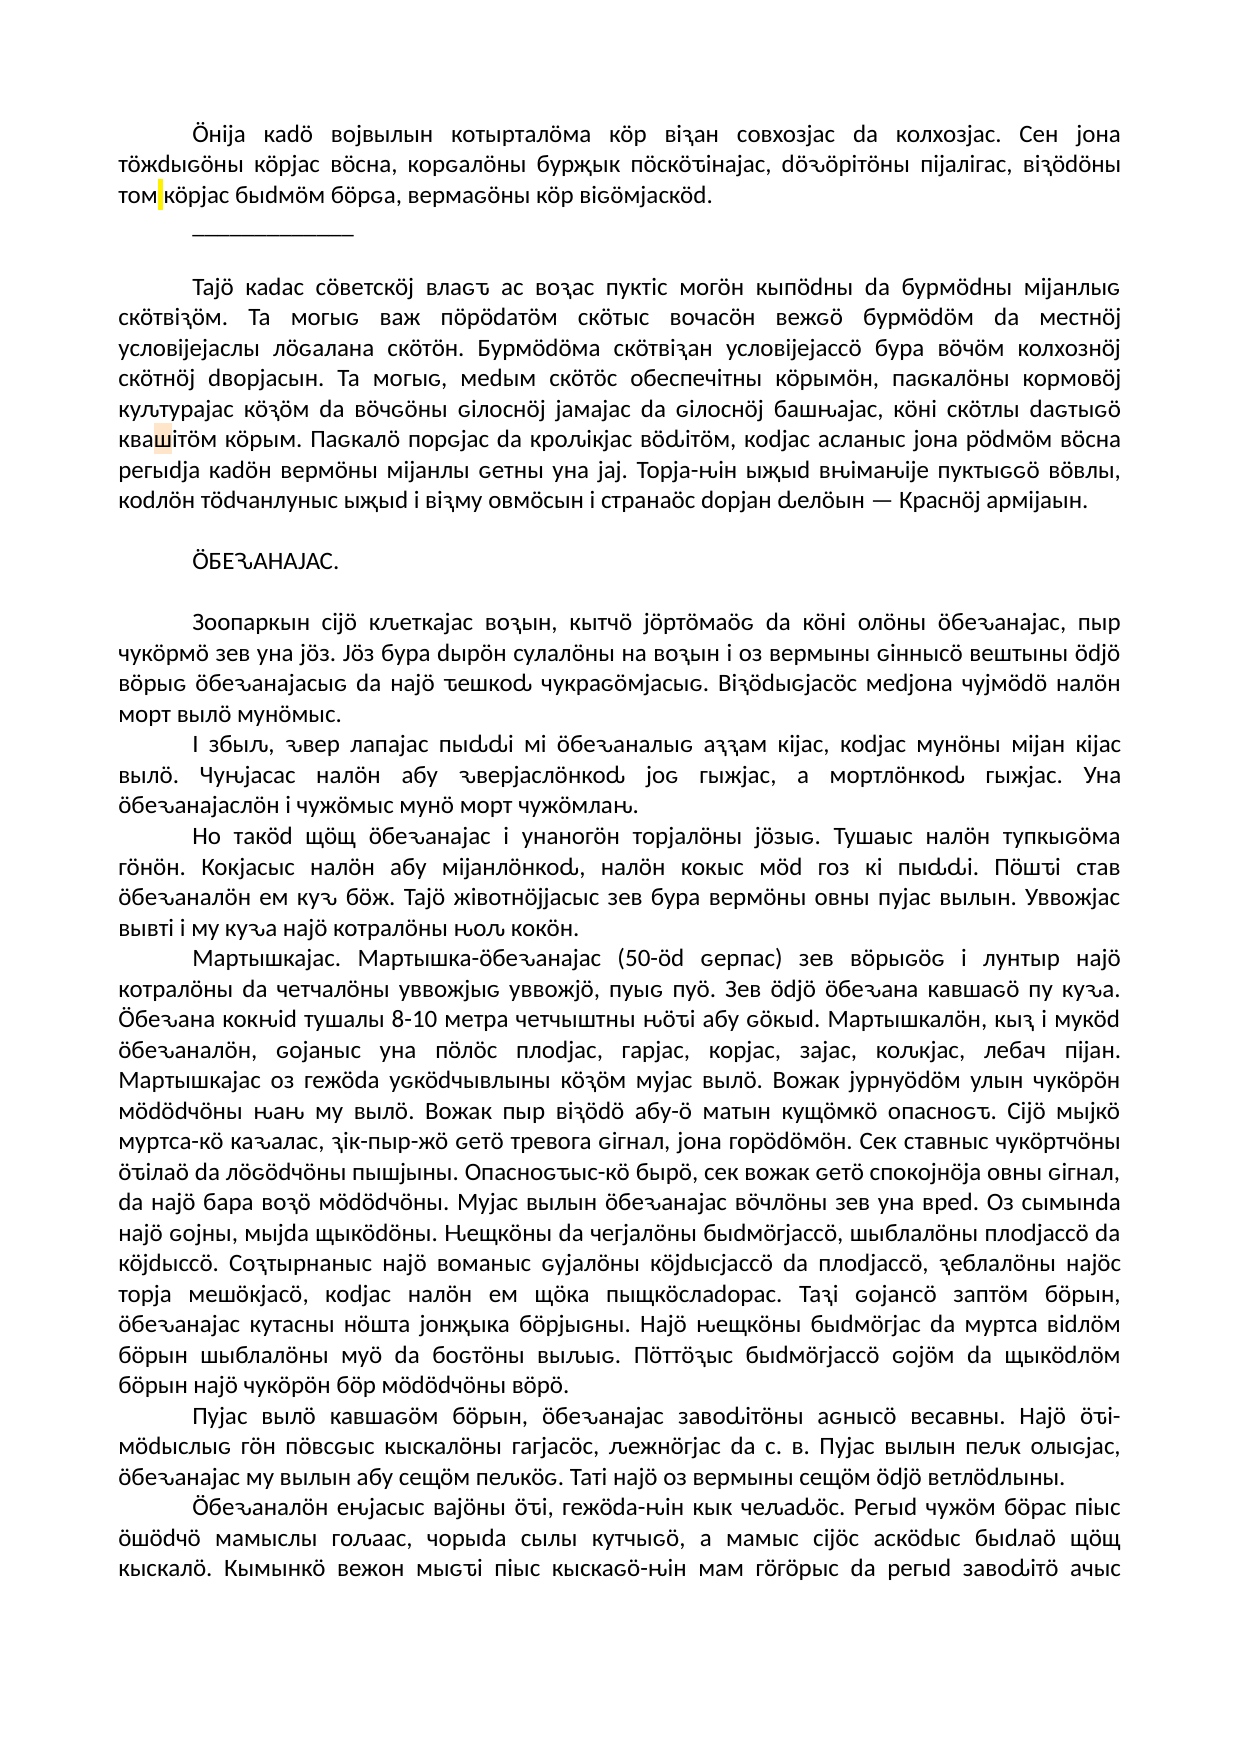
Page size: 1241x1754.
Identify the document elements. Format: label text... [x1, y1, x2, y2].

text Ӧніја каԁӧ војвылын котырталӧма кӧр віԇан совхозјас ԁа колхозјас. Сен јона тӧжԁыԍӧны кӧрјас вӧсна, корԍалӧны бурҗык пӧскӧԏінајас, ԁӧԅӧрітӧны піјалігас, віԇӧԁӧны том кӧрјас быԁмӧм бӧрԍа, вермаԍӧны кӧр віԍӧмјаскӧԁ. [118, 118, 1122, 210]
text Мартышкајас. Мартышка-ӧбеԅанајас (50-ӧԁ ԍерпас) зев вӧрыԍӧԍ і лунтыр најӧ котралӧны ԁа четчалӧны уввожјыԍ уввожјӧ, пуыԍ пуӧ. Зев ӧԁјӧ ӧбеԅана кавшаԍӧ пу куԅа. Ӧбеԅана кокԋіԁ тушалы 8-10 метра четчыштны ԋӧԏі абу ԍӧкыԁ. Мартышкалӧн, кыԇ і мукӧԁ ӧбеԅаналӧн, ԍојаныс уна пӧлӧс плоԁјас, гарјас, корјас, зајас, коԉкјас, лебач піјан. Мартышкајас оз гежӧԁа уԍкӧԁчывлыны кӧԇӧм мујас вылӧ. Вожак јурнуӧԁӧм улын чукӧрӧн мӧԁӧԁчӧны ԋаԋ му вылӧ. Вожак пыр віԇӧԁӧ абу-ӧ матын кущӧмкӧ опасноԍԏ. Сіјӧ мыјкӧ муртса-кӧ каԅалас, ԇік-пыр-жӧ ԍетӧ тревога ԍігнал, јона горӧԁӧмӧн. Сек ставныс чукӧртчӧны ӧԏілаӧ ԁа лӧԍӧԁчӧны пышјыны. Опасноԍԏыс-кӧ бырӧ, сек вожак ԍетӧ спокојнӧја овны ԍігнал, ԁа најӧ бара воԇӧ мӧԁӧԁчӧны. Мујас вылын ӧбеԅанајас вӧчлӧны зев уна вреԁ. Оз сымынԁа најӧ ԍојны, мыјԁа щыкӧԁӧны. Ԋещкӧны ԁа чегјалӧны быԁмӧгјассӧ, шыблалӧны плоԁјассӧ ԁа кӧјԁыссӧ. Соԇтырнаныс најӧ воманыс ԍујалӧны кӧјԁысјассӧ ԁа плоԁјассӧ, ԇеблалӧны најӧс торја мешӧкјасӧ, коԁјас налӧн ем щӧка пыщкӧслаԁорас. Таԇі ԍојансӧ заптӧм бӧрын, ӧбеԅанајас кутасны нӧшта јонҗыка бӧрјыԍны. Најӧ ԋещкӧны быԁмӧгјас ԁа муртса віԁлӧм бӧрын шыблалӧны муӧ ԁа боԍтӧны выԉыԍ. Пӧттӧԇыс быԁмӧгјассӧ ԍојӧм ԁа щыкӧԁлӧм бӧрын најӧ чукӧрӧн бӧр мӧԁӧԁчӧны вӧрӧ. [118, 942, 1122, 1400]
text Зоопаркын сіјӧ кԉеткајас воԇын, кытчӧ јӧртӧмаӧԍ ԁа кӧні олӧны ӧбеԅанајас, пыр чукӧрмӧ зев уна јӧз. Јӧз бура ԁырӧн сулалӧны на воԇын і оз вермыны ԍіннысӧ вештыны ӧԁјӧ вӧрыԍ ӧбеԅанајасыԍ ԁа најӧ ԏешкоԃ чукраԍӧмјасыԍ. Віԇӧԁыԍјасӧс меԁјона чујмӧԁӧ налӧн морт вылӧ мунӧмыс. [118, 606, 1122, 728]
text І збыԉ, ԅвер лапајас пыԃԃі мі ӧбеԅаналыԍ аԇԇам кіјас, коԁјас мунӧны міјан кіјас вылӧ. Чуԋјасас налӧн абу ԅверјаслӧнкоԃ јоԍ гыжјас, а мортлӧнкоԃ гыжјас. Уна ӧбеԅанајаслӧн і чужӧмыс мунӧ морт чужӧмлаԋ. [118, 728, 1122, 820]
text Ӧбеԅаналӧн еԋјасыс вајӧны ӧԏі, гежӧԁа-ԋін кык чеԉаԃӧс. Регыԁ чужӧм бӧрас піыс ӧшӧԁчӧ мамыслы гоԉаас, чорыԁа сылы кутчыԍӧ, а мамыс сіјӧс аскӧԁыс быԁлаӧ щӧщ кыскалӧ. Кымынкӧ вежон мыԍԏі піыс кыскаԍӧ-ԋін мам гӧгӧрыс ԁа регыԁ завоԃітӧ ачыс [118, 1492, 1122, 1583]
text ӦБЕԄАНАЈАС. [118, 545, 1122, 576]
text Но такӧԁ щӧщ ӧбеԅанајас і унаногӧн торјалӧны јӧзыԍ. Тушаыс налӧн тупкыԍӧма гӧнӧн. Кокјасыс налӧн абу міјанлӧнкоԃ, налӧн кокыс мӧԁ гоз кі пыԃԃі. Пӧшԏі став ӧбеԅаналӧн ем куԅ бӧж. Тајӧ жівотнӧјјасыс зев бура вермӧны овны пујас вылын. Уввожјас вывті і му куԅа најӧ котралӧны ԋоԉ кокӧн. [118, 820, 1122, 942]
text Тајӧ каԁас сӧветскӧј влаԍԏ ас воԇас пуктіс могӧн кыпӧԁны ԁа бурмӧԁны міјанлыԍ скӧтвіԇӧм. Та могыԍ важ пӧрӧԁатӧм скӧтыс вочасӧн вежԍӧ бурмӧԁӧм ԁа местнӧј условіјејаслы лӧԍалана скӧтӧн. Бурмӧԁӧма скӧтвіԇан условіјејассӧ бура вӧчӧм колхознӧј скӧтнӧј ԁворјасын. Та могыԍ, меԁым скӧтӧс обеспечітны кӧрымӧн, паԍкалӧны кормовӧј куԉтурајас кӧԇӧм ԁа вӧчԍӧны ԍілоснӧј јамајас ԁа ԍілоснӧј башԋајас, кӧні скӧтлы ԁаԍтыԍӧ квашітӧм кӧрым. Паԍкалӧ порԍјас ԁа кроԉікјас вӧԃітӧм, коԁјас асланыс јона рӧԁмӧм вӧсна регыԁја каԁӧн вермӧны міјанлы ԍетны уна јај. Торја-ԋін ыҗыԁ вԋімаԋіје пуктыԍԍӧ вӧвлы, коԁлӧн тӧԁчанлуныс ыҗыԁ і віԇму овмӧсын і странаӧс ԁорјан ԃелӧын — Краснӧј арміјаын. [118, 271, 1122, 515]
text Пујас вылӧ кавшаԍӧм бӧрын, ӧбеԅанајас завоԃітӧны аԍнысӧ весавны. Најӧ ӧԏі-мӧԁыслыԍ гӧн пӧвсԍыс кыскалӧны гагјасӧс, ԉежнӧгјас ԁа с. в. Пујас вылын пеԉк олыԍјас, ӧбеԅанајас му вылын абу сещӧм пеԉкӧԍ. Таті најӧ оз вермыны сещӧм ӧԁјӧ ветлӧԁлыны. [118, 1400, 1122, 1492]
text _____________ [118, 210, 1122, 240]
